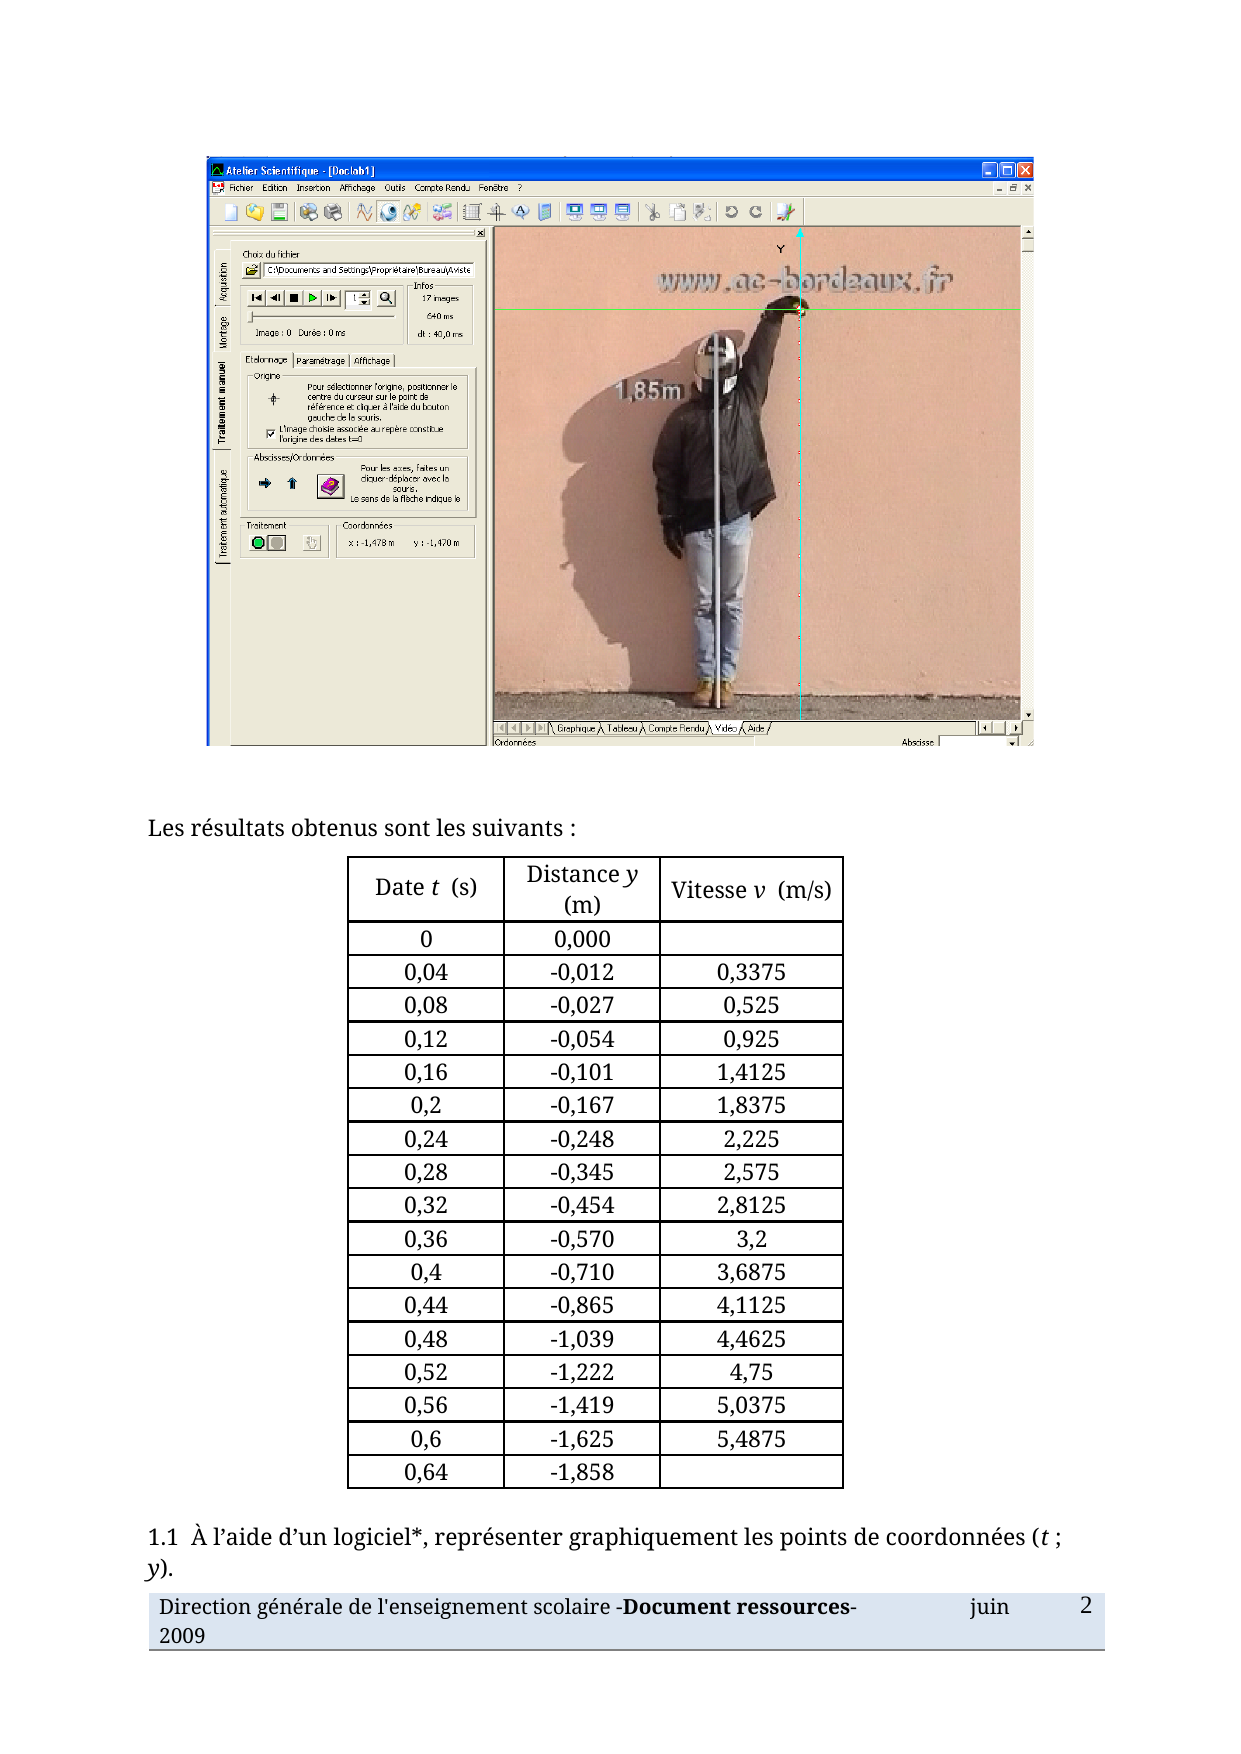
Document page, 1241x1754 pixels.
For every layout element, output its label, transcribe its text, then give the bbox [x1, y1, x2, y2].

table_cell 0,3375 [661, 956, 842, 987]
table_cell -1,858 [505, 1456, 659, 1487]
table_cell 1,8375 [661, 1089, 842, 1120]
table_cell -0,345 [505, 1156, 659, 1187]
table_cell -0,865 [505, 1289, 659, 1320]
table_cell 0,36 [349, 1223, 503, 1254]
table_cell [661, 923, 842, 954]
table_cell -0,054 [505, 1023, 659, 1054]
text Les résultats obtenus sont les suivants : [148, 812, 1092, 843]
table_cell -0,248 [505, 1123, 659, 1154]
table_cell -1,419 [505, 1389, 659, 1420]
table_cell 0,48 [349, 1323, 503, 1354]
table_cell -0,570 [505, 1223, 659, 1254]
table_cell 3,6875 [661, 1256, 842, 1287]
text 1.1 À l’aide d’un logiciel*, représenter graphiquement les points de coordonnées (t ; y). [148, 1520, 1092, 1583]
table_cell 4,1125 [661, 1289, 842, 1320]
table_cell 4,4625 [661, 1323, 842, 1354]
table_cell 0,04 [349, 956, 503, 987]
table_cell -0,027 [505, 989, 659, 1020]
table_cell 5,4875 [661, 1423, 842, 1454]
table_cell 0,52 [349, 1356, 503, 1387]
table_cell 0,4 [349, 1256, 503, 1287]
table_cell 0,000 [505, 923, 659, 954]
table_cell 0,925 [661, 1023, 842, 1054]
table_cell 0,64 [349, 1456, 503, 1487]
table_cell 0,525 [661, 989, 842, 1020]
table_cell 0,24 [349, 1123, 503, 1154]
table_header Vitesse v (m/s) [661, 858, 842, 920]
table_cell 0,32 [349, 1189, 503, 1220]
table_cell -1,625 [505, 1423, 659, 1454]
table_cell 0 [349, 923, 503, 954]
table_cell 4,75 [661, 1356, 842, 1387]
table_cell 0,6 [349, 1423, 503, 1454]
table_cell 2,225 [661, 1123, 842, 1154]
table_cell 0,28 [349, 1156, 503, 1187]
table_cell 5,0375 [661, 1389, 842, 1420]
picture [206, 156, 1034, 746]
table_cell -0,012 [505, 956, 659, 987]
table_cell -0,167 [505, 1089, 659, 1120]
table_cell -0,454 [505, 1189, 659, 1220]
table_cell 1,4125 [661, 1056, 842, 1087]
table_cell 2,575 [661, 1156, 842, 1187]
table_cell 0,44 [349, 1289, 503, 1320]
table_cell 0,2 [349, 1089, 503, 1120]
table_cell [661, 1456, 842, 1487]
table_cell 0,08 [349, 989, 503, 1020]
table_cell 0,12 [349, 1023, 503, 1054]
table_cell 0,56 [349, 1389, 503, 1420]
table_cell -1,039 [505, 1323, 659, 1354]
table_cell 3,2 [661, 1223, 842, 1254]
table_header Distance y (m) [505, 858, 659, 920]
table_cell 0,16 [349, 1056, 503, 1087]
table_cell -1,222 [505, 1356, 659, 1387]
table_cell -0,710 [505, 1256, 659, 1287]
table_cell -0,101 [505, 1056, 659, 1087]
table_header Date t (s) [349, 858, 503, 920]
table_cell 2,8125 [661, 1189, 842, 1220]
